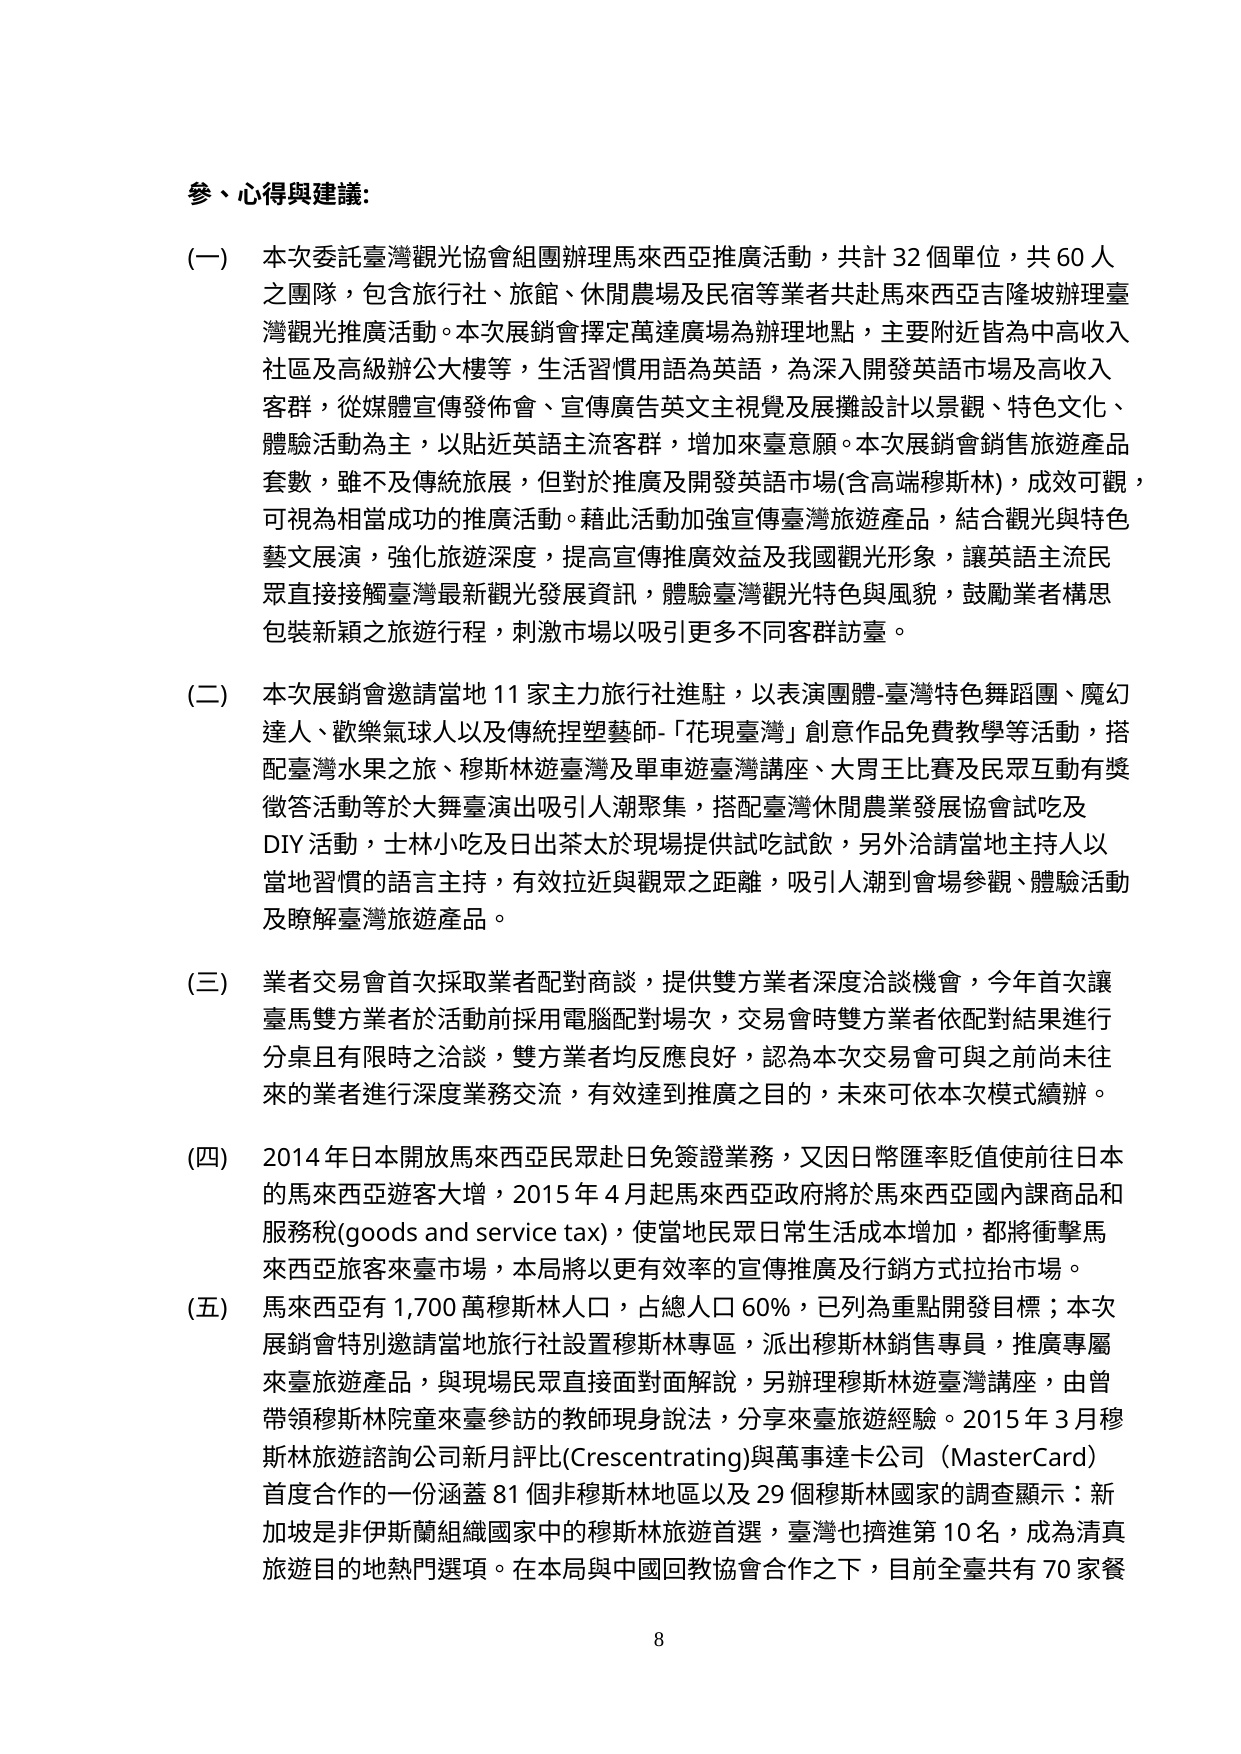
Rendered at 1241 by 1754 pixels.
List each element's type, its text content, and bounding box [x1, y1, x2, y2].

text 參、心得與建議: [187, 174, 1130, 211]
list 2014年日本開放馬來西亞民眾赴日免簽證業務，又因日幣匯率貶值使前往日本的馬來西亞遊客大增，2015年4月起馬來西亞政府將於馬來西亞國內課商品和服務稅(goods and service tax)，使當地民眾日常生活成本增加，都將衝擊馬來西亞旅客來臺市場，本局將以更有效率的宣傳推廣及行銷方式拉抬市場。 [187, 1136, 1130, 1286]
list 本次展銷會邀請當地11家主力旅行社進駐，以表演團體-臺灣特色舞蹈團、魔幻達人、歡樂氣球人以及傳統捏塑藝師-「花現臺灣」創意作品免費教學等活動，搭配臺灣水果之旅、穆斯林遊臺灣及單車遊臺灣講座、大胃王比賽及民眾互動有獎徵答活動等於大舞臺演出吸引人潮聚集，搭配臺灣休閒農業發展協會試吃及DIY活動，士林小吃及日出茶太於現場提供試吃試飲，另外洽請當地主持人以當地習慣的語言主持，有效拉近與觀眾之距離，吸引人潮到會場參觀、體驗活動及瞭解臺灣旅遊產品。 [187, 674, 1130, 936]
list 業者交易會首次採取業者配對商談，提供雙方業者深度洽談機會，今年首次讓臺馬雙方業者於活動前採用電腦配對場次，交易會時雙方業者依配對結果進行分桌且有限時之洽談，雙方業者均反應良好，認為本次交易會可與之前尚未往來的業者進行深度業務交流，有效達到推廣之目的，未來可依本次模式續辦。 [187, 961, 1130, 1111]
list 本次委託臺灣觀光協會組團辦理馬來西亞推廣活動，共計32個單位，共60人之團隊，包含旅行社、旅館、休閒農場及民宿等業者共赴馬來西亞吉隆坡辦理臺灣觀光推廣活動。本次展銷會擇定萬達廣場為辦理地點，主要附近皆為中高收入社區及高級辦公大樓等，生活習慣用語為英語，為深入開發英語市場及高收入客群，從媒體宣傳發佈會、宣傳廣告英文主視覺及展攤設計以景觀、特色文化、體驗活動為主，以貼近英語主流客群，增加來臺意願。本次展銷會銷售旅遊產品套數，雖不及傳統旅展，但對於推廣及開發英語市場(含高端穆斯林)，成效可觀，可視為相當成功的推廣活動。藉此活動加強宣傳臺灣旅遊產品，結合觀光與特色藝文展演，強化旅遊深度，提高宣傳推廣效益及我國觀光形象，讓英語主流民眾直接接觸臺灣最新觀光發展資訊，體驗臺灣觀光特色與風貌，鼓勵業者構思包裝新穎之旅遊行程，刺激市場以吸引更多不同客群訪臺。 [187, 236, 1130, 649]
list 馬來西亞有1,700萬穆斯林人口，占總人口60%，已列為重點開發目標；本次展銷會特別邀請當地旅行社設置穆斯林專區，派出穆斯林銷售專員，推廣專屬來臺旅遊產品，與現場民眾直接面對面解說，另辦理穆斯林遊臺灣講座，由曾帶領穆斯林院童來臺參訪的教師現身說法，分享來臺旅遊經驗。2015年3月穆斯林旅遊諮詢公司新月評比(Crescentrating)與萬事達卡公司（MasterCard）首度合作的一份涵蓋81個非穆斯林地區以及29個穆斯林國家的調查顯示：新加坡是非伊斯蘭組織國家中的穆斯林旅遊首選，臺灣也擠進第10名，成為清真旅遊目的地熱門選項。在本局與中國回教協會合作之下，目前全臺共有70家餐 [187, 1286, 1130, 1586]
